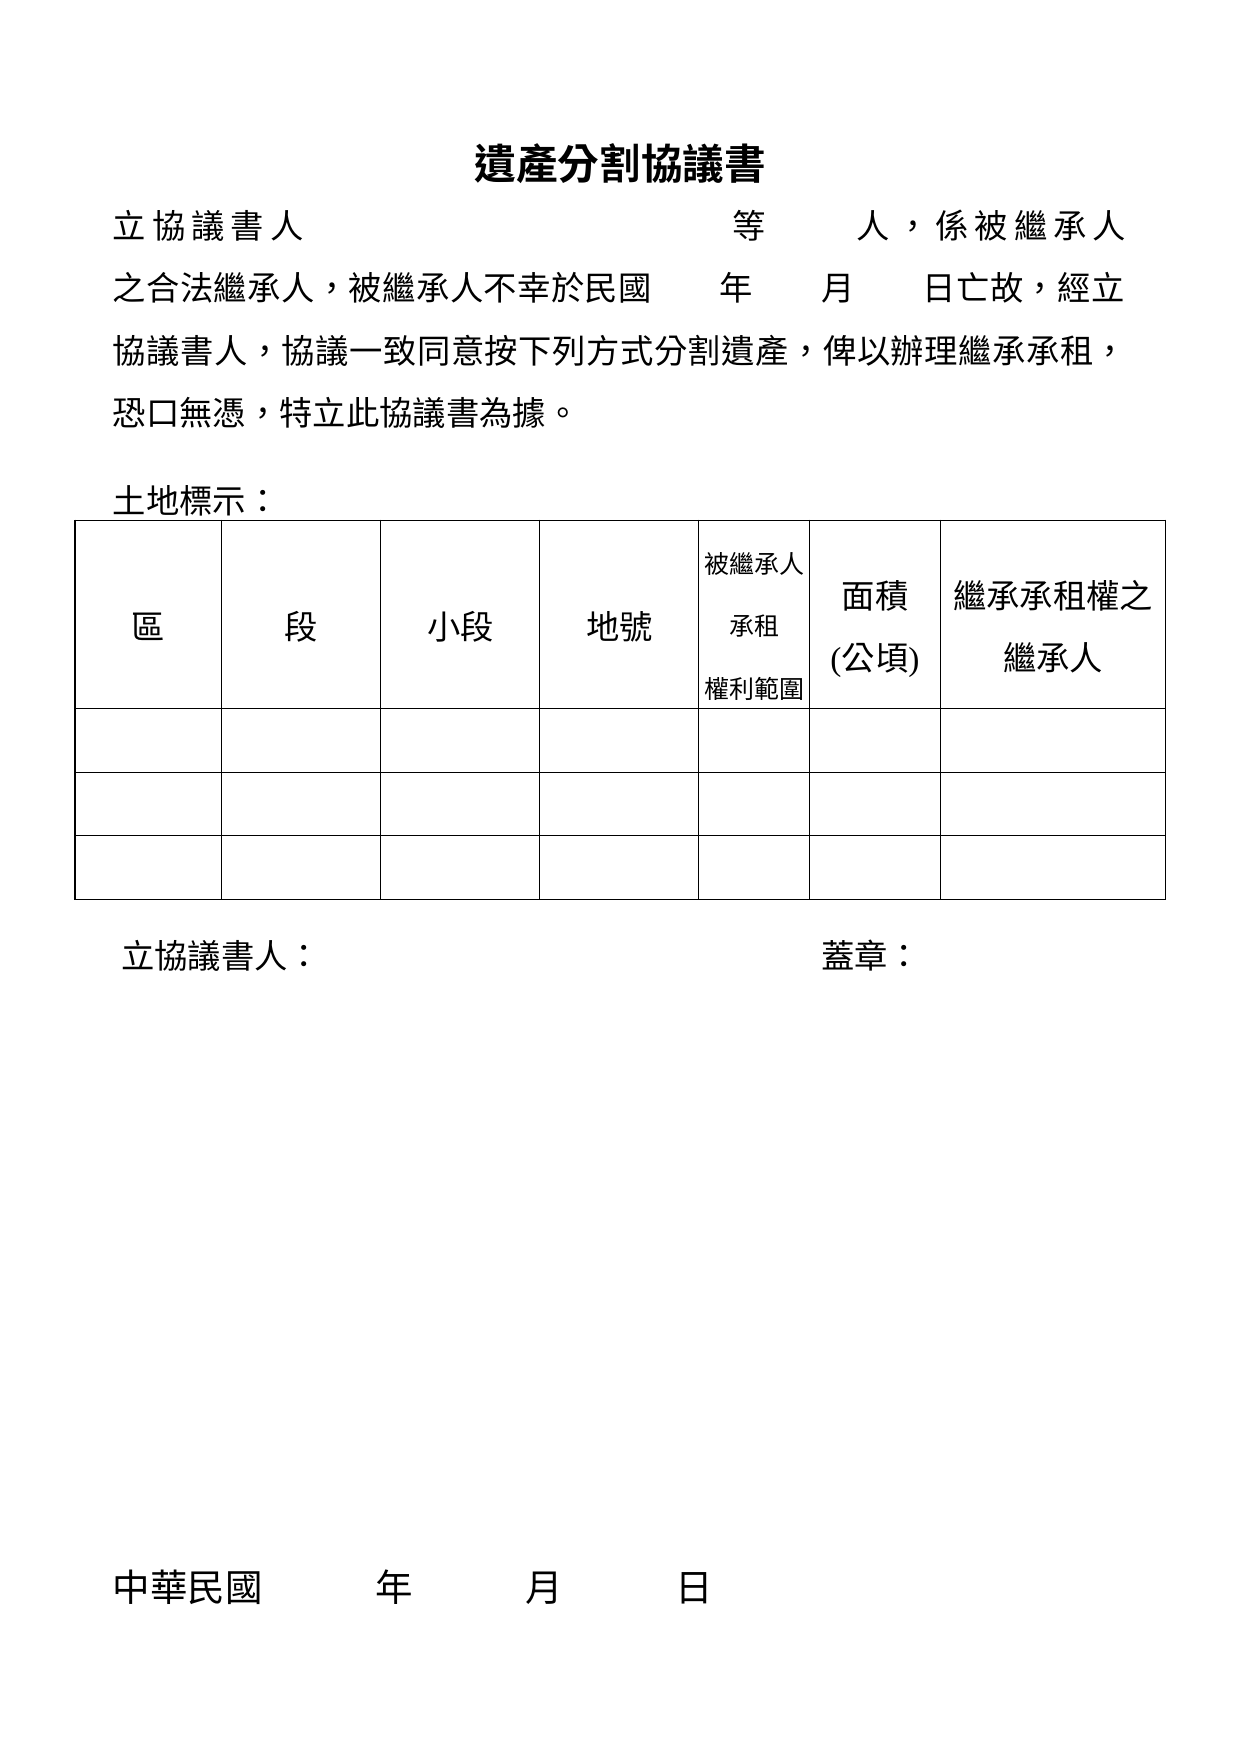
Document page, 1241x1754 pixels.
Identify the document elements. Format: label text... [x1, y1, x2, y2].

table_header 段 [222, 521, 380, 708]
table_cell [222, 773, 380, 835]
table_header 被繼承人承租 權利範圍 [699, 521, 809, 708]
text 立協議書人 等 人，係被繼承人 之合法繼承人，被繼承人不幸於民國 年 月 日亡故，經立協議書人，協議一致同意按下列方式分割遺產，俾以辦理繼承承租，恐口無憑，特立此協議書為據。 [112, 182, 1128, 432]
text 中華民國 年 月 日 [112, 1543, 1128, 1606]
table_cell [381, 836, 539, 899]
table_cell [540, 773, 698, 835]
table_cell [76, 709, 221, 772]
table_cell [699, 773, 809, 835]
table_cell [76, 836, 221, 899]
table_cell [540, 709, 698, 772]
table_cell [810, 709, 940, 772]
table_cell [540, 836, 698, 899]
table_header 區 [76, 521, 221, 708]
table_cell [381, 773, 539, 835]
table_header 繼承承租權之繼承人 [941, 521, 1165, 708]
table_header 地號 [540, 521, 698, 708]
table_cell [810, 773, 940, 835]
table_cell [381, 709, 539, 772]
table_cell [222, 836, 380, 899]
table_header 小段 [381, 521, 539, 708]
table_cell [810, 836, 940, 899]
subtitle 遺產分割協議書 [112, 119, 1128, 182]
table_cell [941, 773, 1165, 835]
table_cell [699, 709, 809, 772]
text 土地標示： [112, 457, 1128, 519]
table_cell [941, 836, 1165, 899]
table_cell [76, 773, 221, 835]
table_header 面積 (公頃) [810, 521, 940, 708]
table_cell [222, 709, 380, 772]
table_cell [941, 709, 1165, 772]
table_cell [699, 836, 809, 899]
text 立協議書人： 蓋章： [112, 912, 1128, 975]
